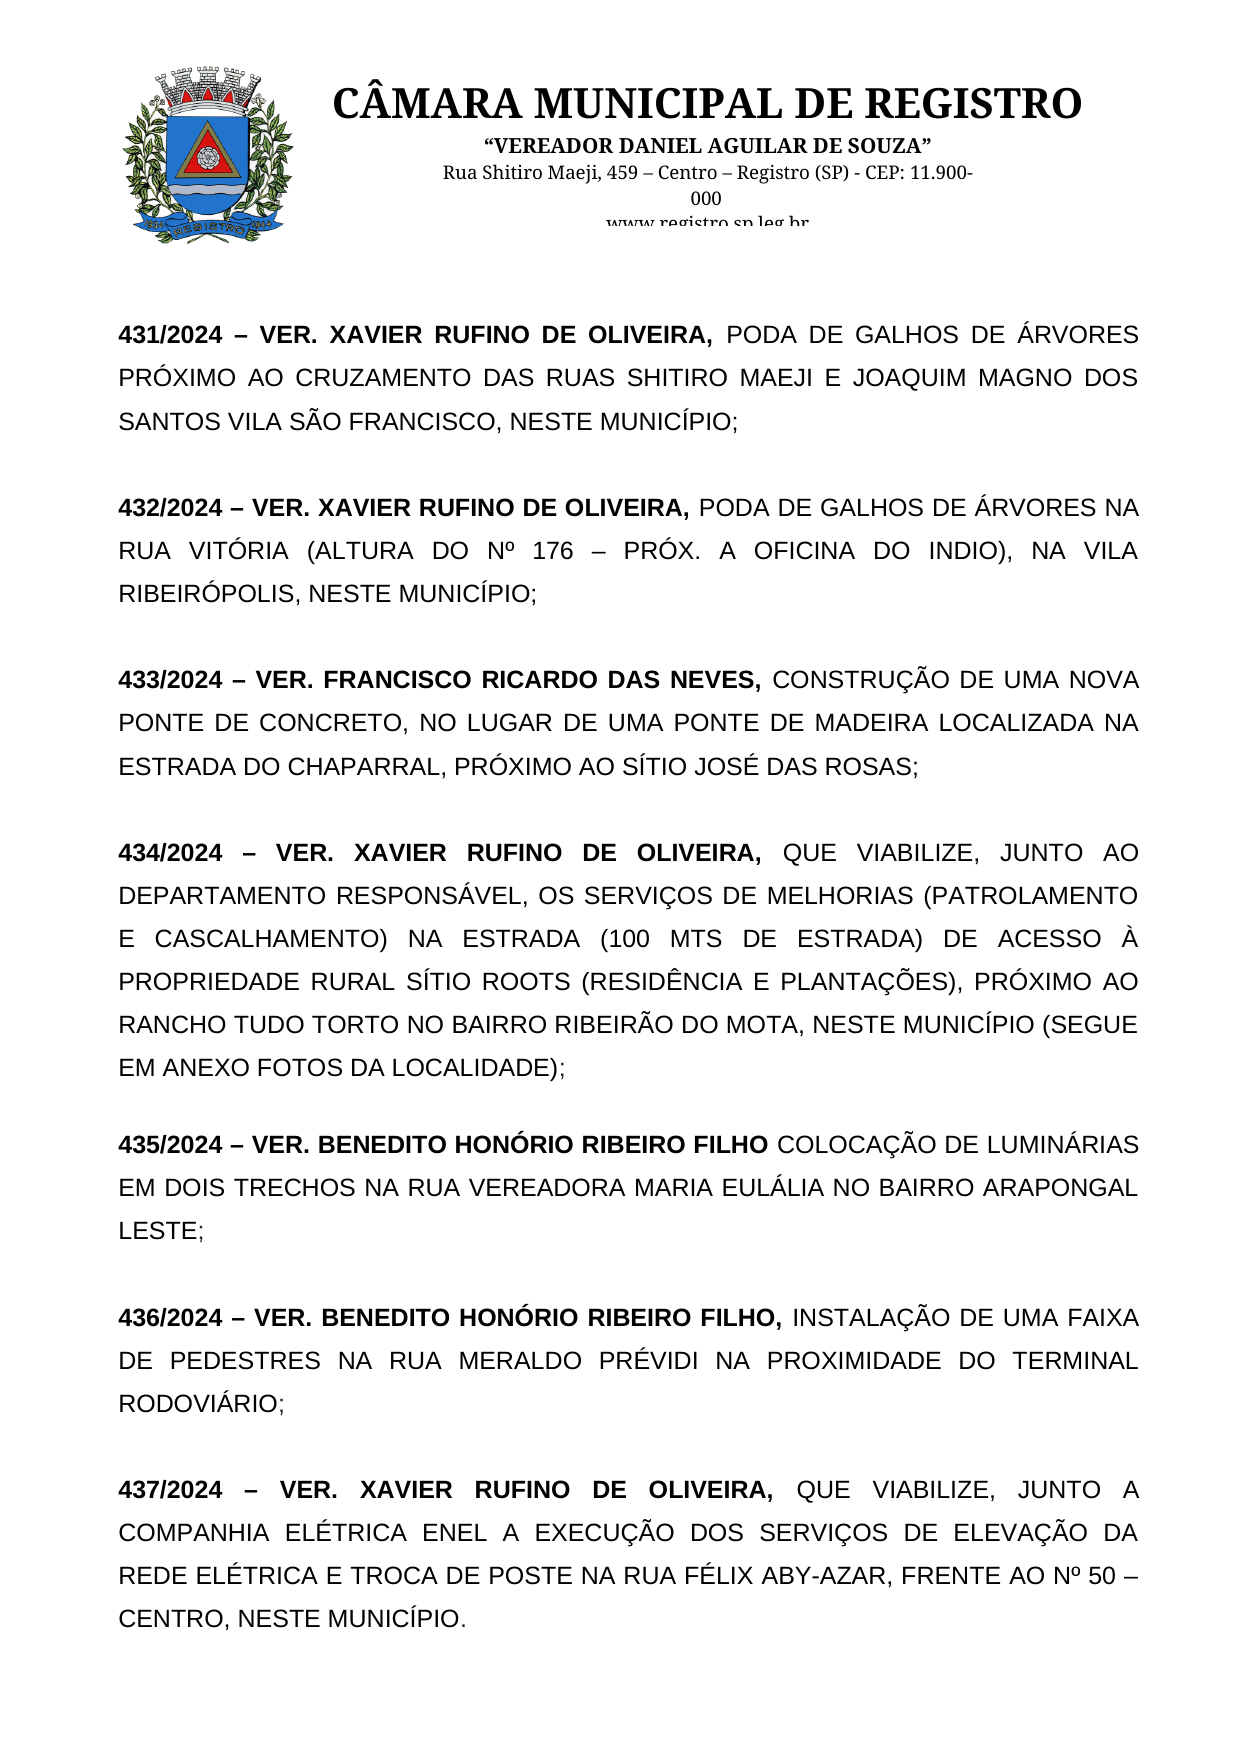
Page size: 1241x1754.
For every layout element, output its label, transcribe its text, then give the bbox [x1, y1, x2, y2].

text 433/2024 – VER. FRANCISCO RICARDO DAS NEVES, CONSTRUÇÃO DE UMA NOVA PONTE DE CONCRETO, NO LUGAR DE UMA PONTE DE MADEIRA LOCALIZADA NA ESTRADA DO CHAPARRAL, PRÓXIMO AO SÍTIO JOSÉ DAS ROSAS; [118, 665, 1140, 780]
text 436/2024 – VER. BENEDITO HONÓRIO RIBEIRO FILHO, INSTALAÇÃO DE UMA FAIXA DE PEDESTRES NA RUA MERALDO PRÉVIDI NA PROXIMIDADE DO TERMINAL RODOVIÁRIO; [118, 1302, 1140, 1417]
picture [118, 61, 298, 249]
text 434/2024 – VER. XAVIER RUFINO DE OLIVEIRA, QUE VIABILIZE, JUNTO AO DEPARTAMENTO RESPONSÁVEL, OS SERVIÇOS DE MELHORIAS (PATROLAMENTO E CASCALHAMENTO) NA ESTRADA (100 MTS DE ESTRADA) DE ACESSO À PROPRIEDADE RURAL SÍTIO ROOTS (RESIDÊNCIA E PLANTAÇÕES), PRÓXIMO AO RANCHO TUDO TORTO NO BAIRRO RIBEIRÃO DO MOTA, NESTE MUNICÍPIO (SEGUE EM ANEXO FOTOS DA LOCALIDADE); [118, 838, 1140, 1082]
text 432/2024 – VER. XAVIER RUFINO DE OLIVEIRA, PODA DE GALHOS DE ÁRVORES NA RUA VITÓRIA (ALTURA DO Nº 176 – PRÓX. A OFICINA DO INDIO), NA VILA RIBEIRÓPOLIS, NESTE MUNICÍPIO; [118, 493, 1140, 608]
text 437/2024 – VER. XAVIER RUFINO DE OLIVEIRA, QUE VIABILIZE, JUNTO A COMPANHIA ELÉTRICA ENEL A EXECUÇÃO DOS SERVIÇOS DE ELEVAÇÃO DA REDE ELÉTRICA E TROCA DE POSTE NA RUA FÉLIX ABY-AZAR, FRENTE AO Nº 50 – CENTRO, NESTE MUNICÍPIO. [118, 1475, 1140, 1633]
text 431/2024 – VER. XAVIER RUFINO DE OLIVEIRA, PODA DE GALHOS DE ÁRVORES PRÓXIMO AO CRUZAMENTO DAS RUAS SHITIRO MAEJI E JOAQUIM MAGNO DOS SANTOS VILA SÃO FRANCISCO, NESTE MUNICÍPIO; [118, 320, 1140, 435]
text 435/2024 – VER. BENEDITO HONÓRIO RIBEIRO FILHO COLOCAÇÃO DE LUMINÁRIAS EM DOIS TRECHOS NA RUA VEREADORA MARIA EULÁLIA NO BAIRRO ARAPONGAL LESTE; [118, 1130, 1140, 1245]
